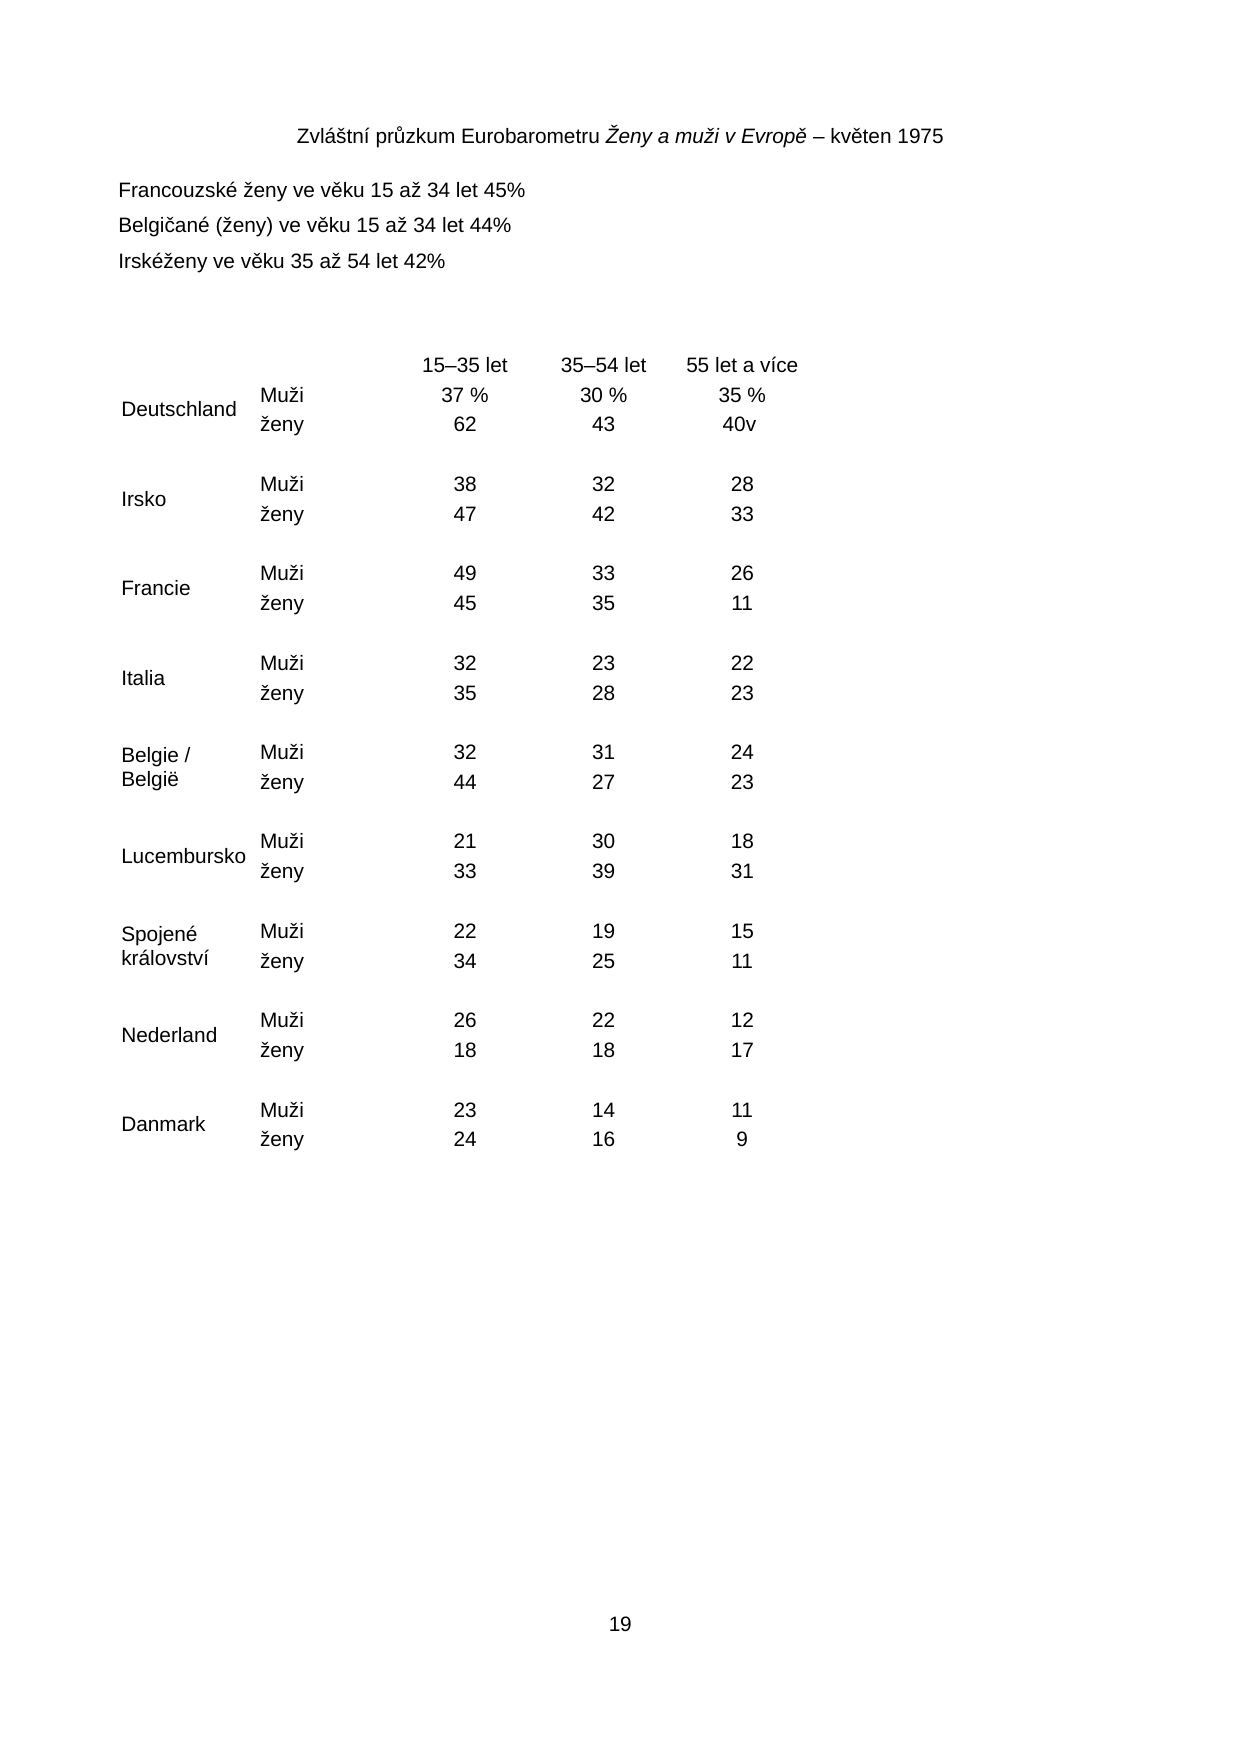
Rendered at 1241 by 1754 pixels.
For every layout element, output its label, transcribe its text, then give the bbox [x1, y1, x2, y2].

table_cell [395, 886, 534, 916]
table_cell 37 % [395, 380, 534, 409]
table_cell [673, 707, 811, 737]
table_cell [534, 797, 673, 826]
table_cell 23 [395, 1095, 534, 1124]
table_cell Belgie / België [118, 737, 257, 797]
table_cell ženy [257, 588, 395, 618]
table_cell 28 [673, 469, 811, 499]
table_cell Lucembursko [118, 826, 257, 886]
table_cell [395, 797, 534, 826]
table_cell ženy [257, 1124, 395, 1154]
table_cell [257, 1065, 395, 1094]
table_cell 33 [395, 856, 534, 886]
table_cell 49 [395, 558, 534, 588]
table_cell Muži [257, 826, 395, 856]
table_cell 21 [395, 826, 534, 856]
table_cell [395, 618, 534, 648]
table_cell [118, 1065, 257, 1094]
table_cell 17 [673, 1035, 811, 1065]
table_cell 31 [534, 737, 673, 767]
table_cell [534, 618, 673, 648]
table_cell Italia [118, 648, 257, 707]
table_cell [395, 975, 534, 1005]
text Francouzské ženy ve věku 15 až 34 let 45% [118, 177, 1122, 201]
table_cell 39 [534, 856, 673, 886]
table_cell [534, 439, 673, 469]
table_cell 47 [395, 499, 534, 528]
table_header [257, 350, 395, 379]
table_cell 19 [534, 916, 673, 946]
table_cell 11 [673, 946, 811, 975]
table_cell 11 [673, 1095, 811, 1124]
table_cell 33 [534, 558, 673, 588]
table_cell [118, 529, 257, 558]
table_cell Spojené království [118, 916, 257, 975]
table_cell 15 [673, 916, 811, 946]
table_header 55 let a více [673, 350, 811, 379]
table_cell [673, 1065, 811, 1094]
table_cell 32 [395, 648, 534, 677]
table_cell [673, 886, 811, 916]
table_cell 35 [534, 588, 673, 618]
table_cell Muži [257, 469, 395, 499]
table_cell ženy [257, 678, 395, 707]
table_cell [395, 439, 534, 469]
text Belgičané (ženy) ve věku 15 až 34 let 44% [118, 213, 1122, 237]
table_cell 25 [534, 946, 673, 975]
table_cell Muži [257, 558, 395, 588]
table_cell Francie [118, 558, 257, 618]
table_cell ženy [257, 767, 395, 797]
table_cell [118, 797, 257, 826]
table_cell 18 [395, 1035, 534, 1065]
table_cell 45 [395, 588, 534, 618]
table_cell Irsko [118, 469, 257, 528]
table_header 15–35 let [395, 350, 534, 379]
table_cell 40v [673, 409, 811, 439]
table_cell 44 [395, 767, 534, 797]
table_cell 28 [534, 678, 673, 707]
table_cell 16 [534, 1124, 673, 1154]
table_cell ženy [257, 1035, 395, 1065]
table_cell 22 [673, 648, 811, 677]
table_cell [395, 529, 534, 558]
table_cell [257, 618, 395, 648]
table_cell ženy [257, 499, 395, 528]
table_cell 32 [395, 737, 534, 767]
table_cell [118, 618, 257, 648]
table_cell 22 [395, 916, 534, 946]
table_cell [118, 975, 257, 1005]
table_cell [534, 975, 673, 1005]
table_cell [257, 529, 395, 558]
table_cell 35 % [673, 380, 811, 409]
table_header 35–54 let [534, 350, 673, 379]
table_cell [395, 707, 534, 737]
table_cell 32 [534, 469, 673, 499]
table_cell 33 [673, 499, 811, 528]
table_cell 42 [534, 499, 673, 528]
table_cell 18 [673, 826, 811, 856]
table_cell [673, 439, 811, 469]
table_cell 26 [673, 558, 811, 588]
table_cell 27 [534, 767, 673, 797]
table_cell [118, 886, 257, 916]
table_cell 14 [534, 1095, 673, 1124]
table_cell ženy [257, 856, 395, 886]
table_cell [395, 1065, 534, 1094]
table_cell [534, 1065, 673, 1094]
table_cell [257, 886, 395, 916]
table_cell 23 [673, 767, 811, 797]
table_cell 30 [534, 826, 673, 856]
table_cell [257, 797, 395, 826]
table_cell Muži [257, 737, 395, 767]
table_cell 35 [395, 678, 534, 707]
table_cell 11 [673, 588, 811, 618]
table_cell 30 % [534, 380, 673, 409]
table_cell 9 [673, 1124, 811, 1154]
table_cell 24 [395, 1124, 534, 1154]
text Irskéženy ve věku 35 až 54 let 42% [118, 249, 1122, 273]
table_cell Muži [257, 916, 395, 946]
table_header [118, 350, 257, 379]
table_cell 18 [534, 1035, 673, 1065]
table_cell 12 [673, 1005, 811, 1035]
table_cell 23 [534, 648, 673, 677]
table_cell 43 [534, 409, 673, 439]
table_cell [673, 975, 811, 1005]
table_cell [673, 797, 811, 826]
table_cell Danmark [118, 1095, 257, 1154]
table_cell Muži [257, 380, 395, 409]
table_cell Muži [257, 648, 395, 677]
table_cell Nederland [118, 1005, 257, 1065]
table_cell Deutschland [118, 380, 257, 439]
table_cell ženy [257, 409, 395, 439]
table_cell [118, 439, 257, 469]
table_cell [257, 439, 395, 469]
table_cell [673, 529, 811, 558]
table_cell 22 [534, 1005, 673, 1035]
table_cell 38 [395, 469, 534, 499]
table_cell 26 [395, 1005, 534, 1035]
table_cell [534, 886, 673, 916]
table_cell 23 [673, 678, 811, 707]
table_cell ženy [257, 946, 395, 975]
table_cell [257, 707, 395, 737]
table_cell 62 [395, 409, 534, 439]
table_cell [673, 618, 811, 648]
table_cell 34 [395, 946, 534, 975]
table_cell [118, 707, 257, 737]
table_cell Muži [257, 1095, 395, 1124]
table_cell [534, 529, 673, 558]
table_cell [534, 707, 673, 737]
table_cell Muži [257, 1005, 395, 1035]
table_cell 31 [673, 856, 811, 886]
table_cell [257, 975, 395, 1005]
table_cell 24 [673, 737, 811, 767]
